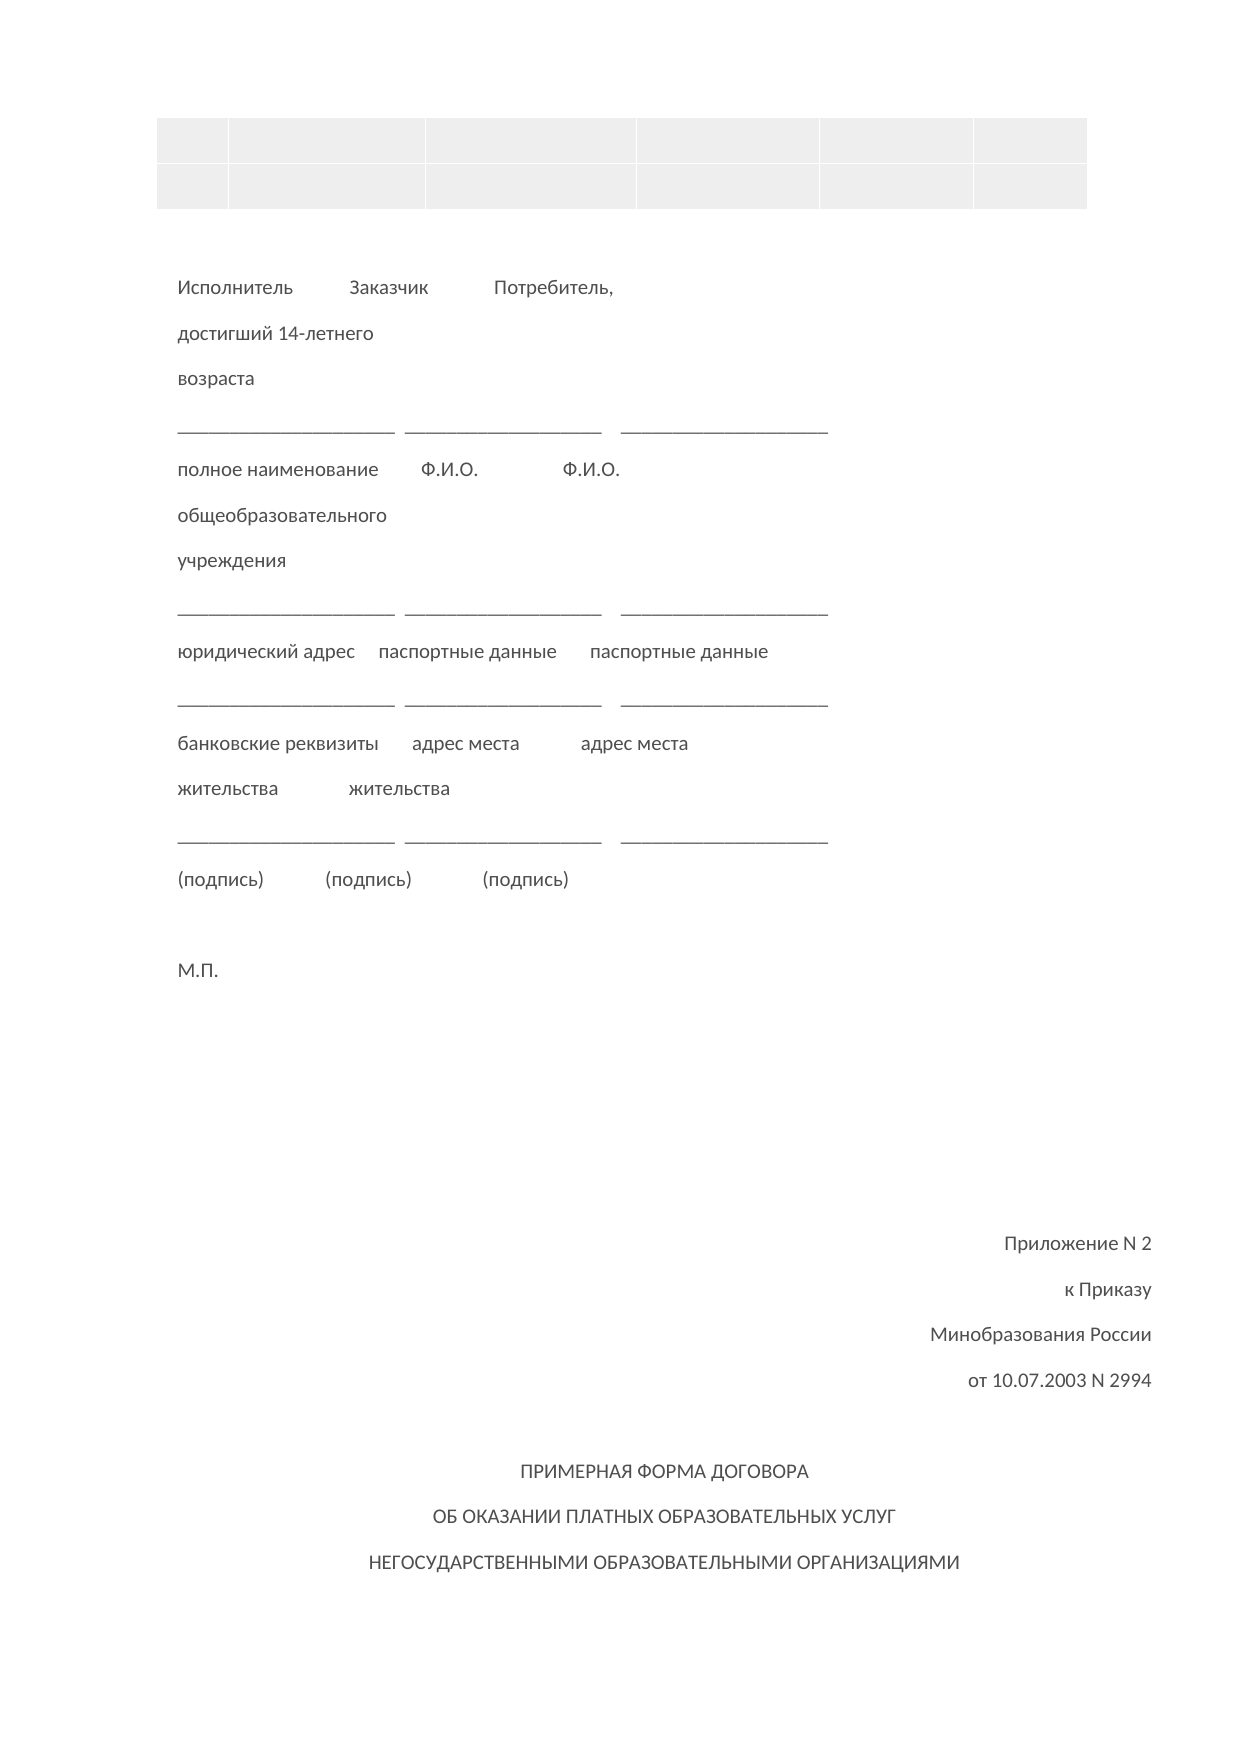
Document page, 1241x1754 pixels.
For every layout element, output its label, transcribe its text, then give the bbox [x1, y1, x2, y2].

text ПРИМЕРНАЯ ФОРМА ДОГОВОРА [177, 1453, 1152, 1483]
text возраста [177, 361, 1152, 391]
table_cell [426, 118, 636, 163]
text _____________________ ___________________ ____________________ [177, 588, 1152, 619]
text М.П. [177, 952, 1152, 983]
text жительства жительства [177, 770, 1152, 801]
text _____________________ ___________________ ____________________ [177, 816, 1152, 846]
text Приложение N 2 [177, 1225, 1152, 1256]
table_cell [974, 118, 1087, 163]
text общеобразовательного [177, 497, 1152, 528]
text Минобразования России [177, 1316, 1152, 1347]
text (подпись) (подпись) (подпись) [177, 861, 1152, 892]
table_cell [637, 164, 819, 209]
text ОБ ОКАЗАНИИ ПЛАТНЫХ ОБРАЗОВАТЕЛЬНЫХ УСЛУГ [177, 1498, 1152, 1529]
table_cell [229, 118, 425, 163]
table_cell [974, 164, 1087, 209]
text банковские реквизиты адрес места адрес места [177, 725, 1152, 755]
text от 10.07.2003 N 2994 [177, 1362, 1152, 1392]
table_cell [157, 118, 228, 163]
table_cell [157, 164, 228, 209]
text к Приказу [177, 1271, 1152, 1301]
text полное наименование Ф.И.О. Ф.И.О. [177, 452, 1152, 482]
table_cell [820, 164, 973, 209]
table_cell [637, 118, 819, 163]
table_cell [229, 164, 425, 209]
text достигший 14-летнего [177, 315, 1152, 346]
text _____________________ ___________________ ____________________ [177, 679, 1152, 710]
table_cell [426, 164, 636, 209]
text учреждения [177, 543, 1152, 573]
text НЕГОСУДАРСТВЕННЫМИ ОБРАЗОВАТЕЛЬНЫМИ ОРГАНИЗАЦИЯМИ [177, 1544, 1152, 1574]
text _____________________ ___________________ ____________________ [177, 406, 1152, 437]
text Исполнитель Заказчик Потребитель, [177, 269, 1152, 300]
table_cell [820, 118, 973, 163]
text юридический адрес паспортные данные паспортные данные [177, 634, 1152, 664]
